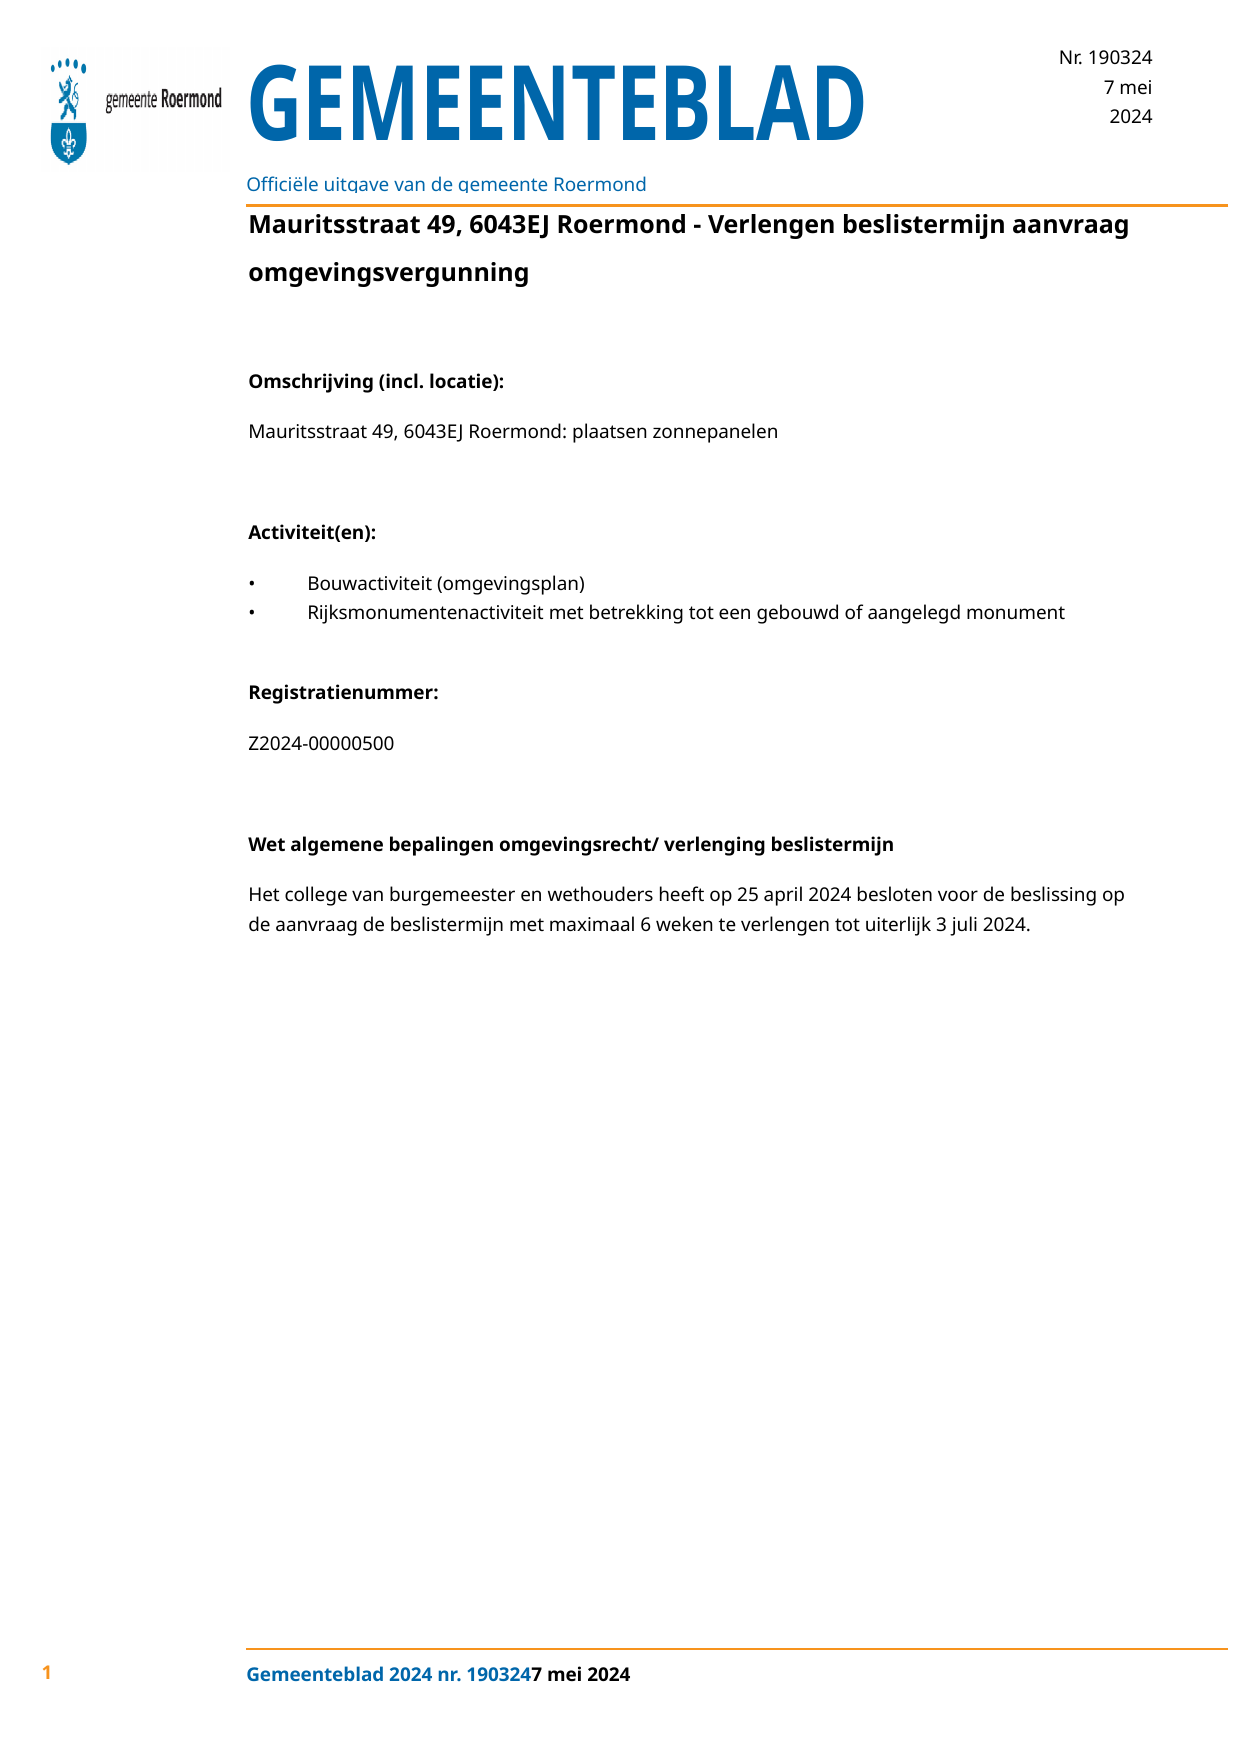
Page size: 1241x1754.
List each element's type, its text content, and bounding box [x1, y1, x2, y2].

text Het college van burgemeester en wethouders heeft op 25 april 2024 besloten voor de beslissing op de aanvraag de beslistermijn met maximaal 6 weken te verlengen tot uiterlijk 3 juli 2024. [248, 881, 1152, 937]
picture [41, 47, 231, 172]
text Registratienummer: [248, 679, 1152, 705]
list Bouwactiviteit (omgevingsplan) [248, 570, 1152, 596]
text Wet algemene bepalingen omgevingsrecht/ verlenging beslistermijn [248, 831, 1152, 857]
text Omschrijving (incl. locatie): [248, 368, 1152, 394]
text Mauritsstraat 49, 6043EJ Roermond - Verlengen beslistermijn aanvraag omgevingsvergunning [248, 207, 1152, 288]
text Z2024-00000500 [248, 730, 1152, 756]
text Mauritsstraat 49, 6043EJ Roermond: plaatsen zonnepanelen [248, 419, 1152, 444]
list Rijksmonumentenactiviteit met betrekking tot een gebouwd of aangelegd monument [248, 599, 1152, 625]
text Activiteit(en): [248, 519, 1152, 545]
